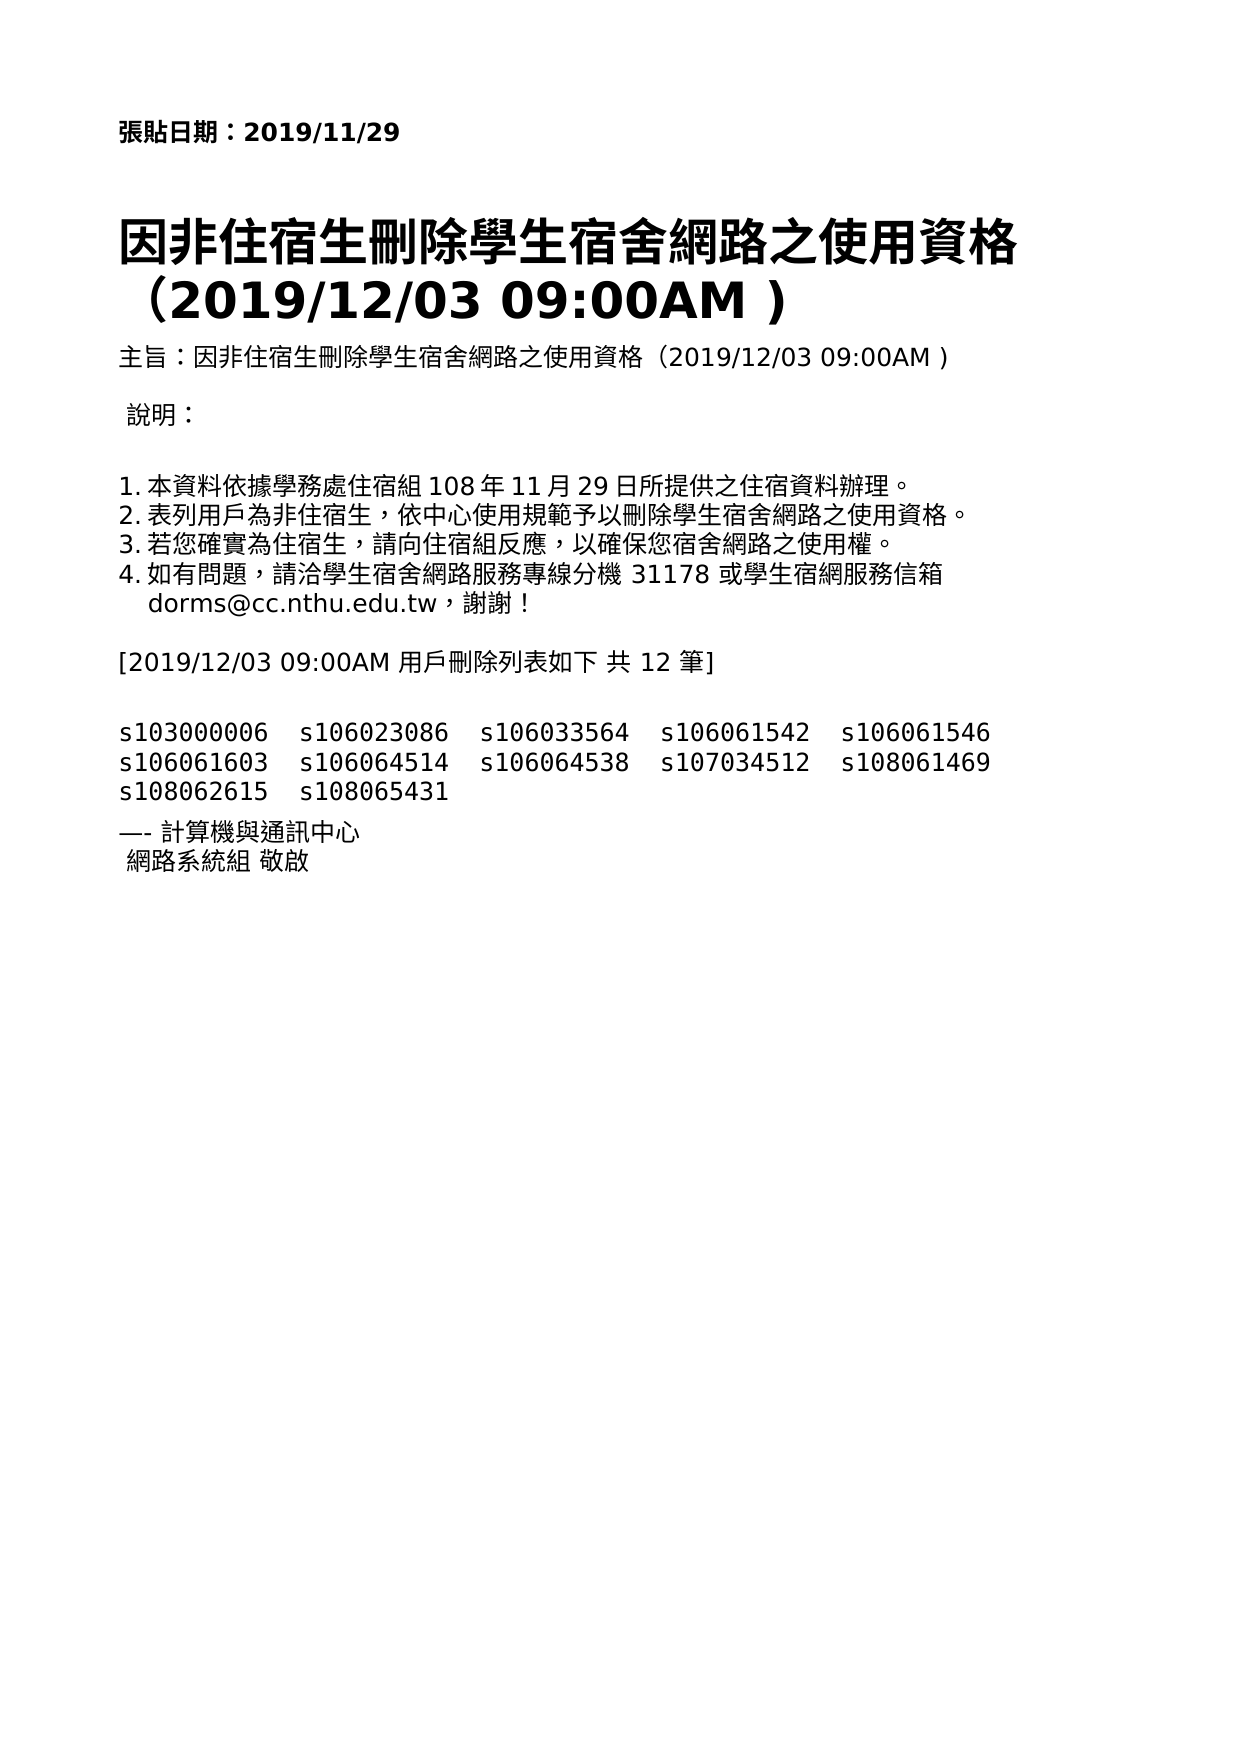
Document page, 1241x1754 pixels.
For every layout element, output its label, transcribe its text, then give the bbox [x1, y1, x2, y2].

list 若您確實為住宿生，請向住宿組反應，以確保您宿舍網路之使用權。 [118, 531, 1122, 560]
text 主旨：因非住宿生刪除學生宿舍網路之使用資格（2019/12/03 09:00AM ) 說明： [118, 343, 1122, 430]
subtitle 因非住宿生刪除學生宿舍網路之使用資格（2019/12/03 09:00AM ) [118, 214, 1122, 330]
text s103000006 s106023086 s106033564 s106061542 s106061546 s106061603 s106064514 s106064538 s107034512 s108061469 s108062615 s108065431 [118, 718, 1122, 806]
list 表列用戶為非住宿生，依中心使用規範予以刪除學生宿舍網路之使用資格。 [118, 502, 1122, 531]
list 如有問題，請洽學生宿舍網路服務專線分機 31178 或學生宿網服務信箱dorms@cc.nthu.edu.tw，謝謝！ [118, 560, 1122, 618]
text 張貼日期：2019/11/29 [118, 118, 1122, 176]
text [2019/12/03 09:00AM 用戶刪除列表如下 共 12 筆] [118, 648, 1122, 706]
list 本資料依據學務處住宿組108年11月29日所提供之住宿資料辦理。 [118, 472, 1122, 502]
text —- 計算機與通訊中心 網路系統組 敬啟 [118, 818, 1122, 876]
